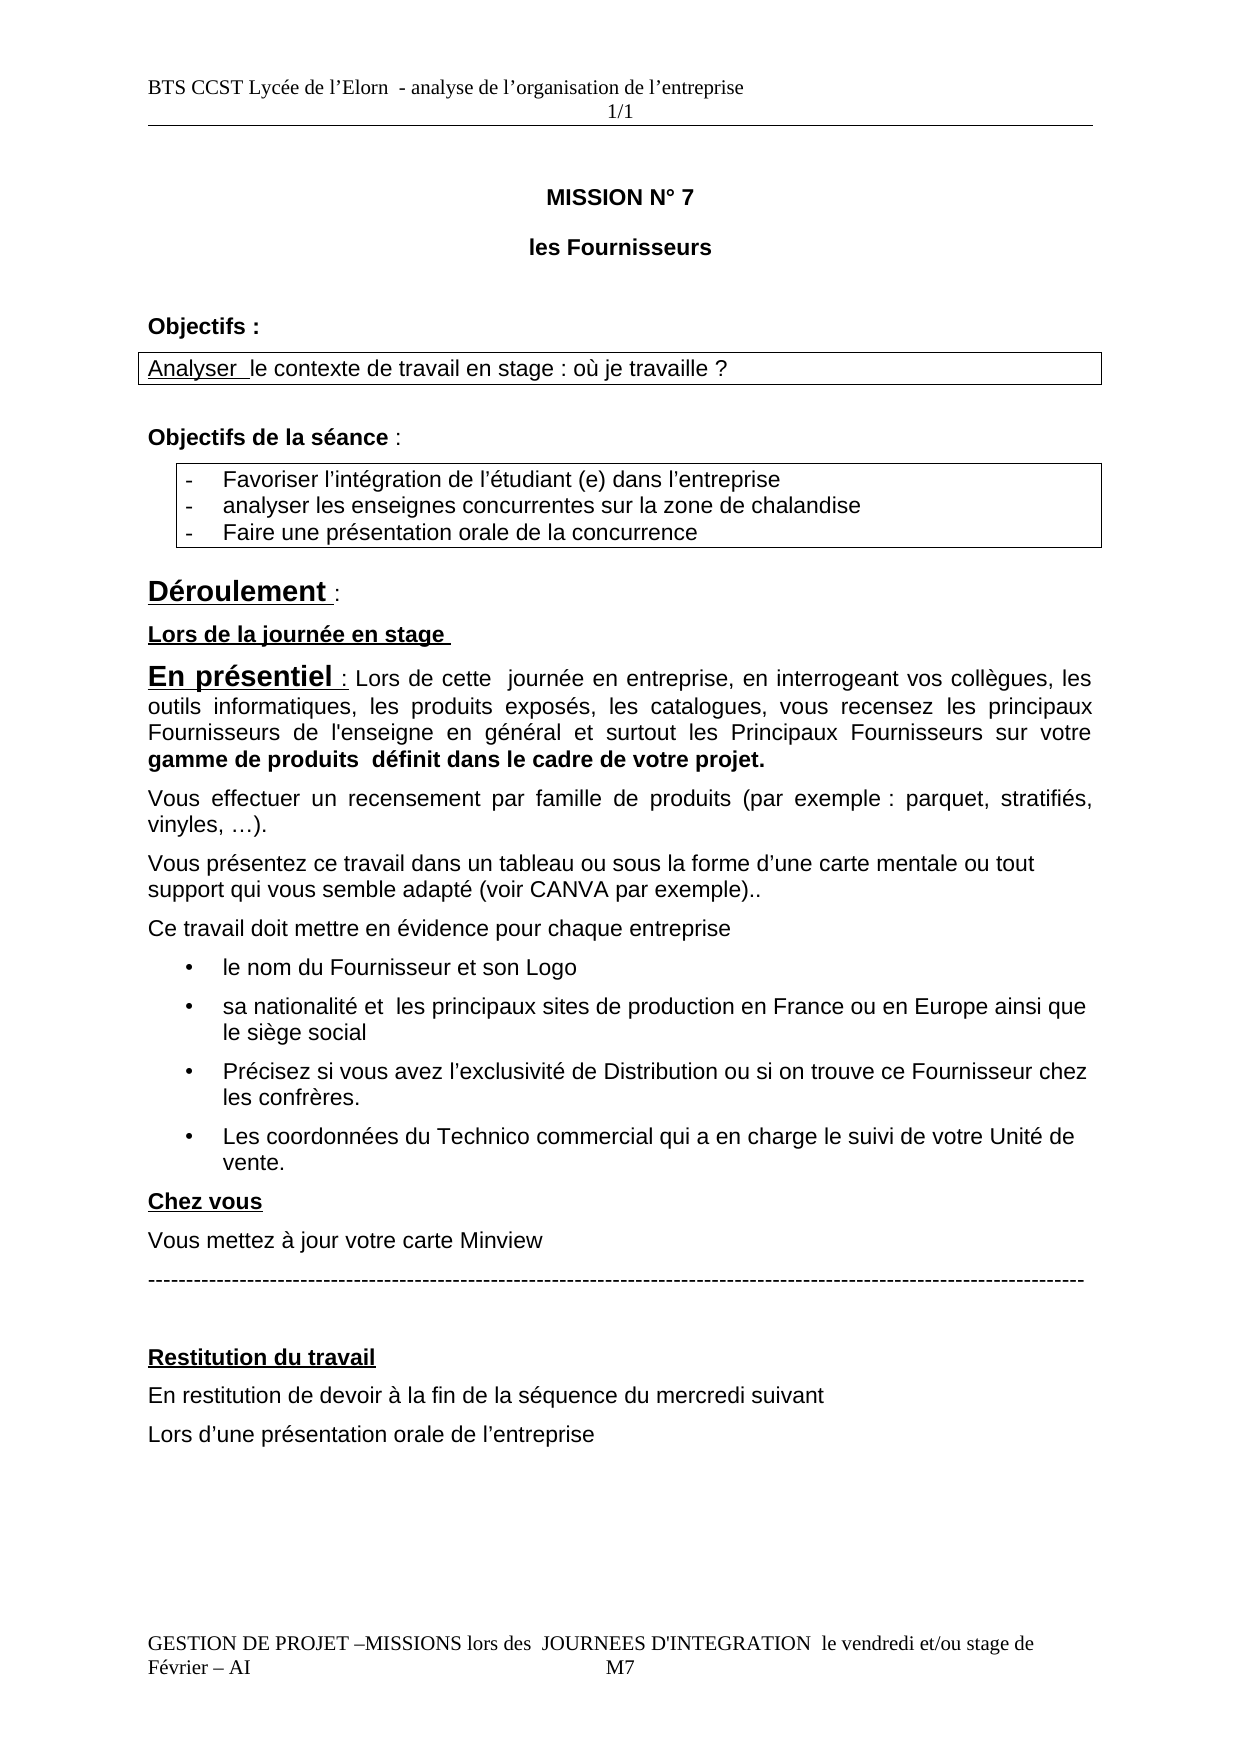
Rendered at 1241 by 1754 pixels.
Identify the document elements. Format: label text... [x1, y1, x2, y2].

text Vous mettez à jour votre carte Minview [148, 1227, 1093, 1253]
list sa nationalité et les principaux sites de production en France ou en Europe ainsi que le siège social [185, 993, 1093, 1045]
text Objectifs de la séance : [148, 424, 1093, 450]
text En présentiel : Lors de cette journée en entreprise, en interrogeant vos collègues, les outils informatiques, les produits exposés, les catalogues, vous recensez les principaux Fournisseurs de l'enseigne en général et surtout les Principaux Fournisseurs sur votre gamme de produits définit dans le cadre de votre projet. [148, 659, 1093, 772]
text Analyser le contexte de travail en stage : où je travaille ? [139, 353, 1101, 384]
text Vous effectuer un recensement par famille de produits (par exemple : parquet, stratifiés, vinyles, …). [148, 784, 1093, 837]
text Lors de la journée en stage [148, 621, 1093, 647]
list le nom du Fournisseur et son Logo [185, 954, 1093, 980]
list Les coordonnées du Technico commercial qui a en charge le suivi de votre Unité de vente. [185, 1123, 1093, 1176]
text --------------------------------------------------------------------------------------------------------------------------- [148, 1266, 1093, 1292]
text Chez vous [148, 1188, 1093, 1214]
text MISSION N° 7 [148, 184, 1093, 210]
text Objectifs : [148, 313, 1093, 340]
text les Fournisseurs [148, 234, 1093, 261]
list Précisez si vous avez l’exclusivité de Distribution ou si on trouve ce Fournisseur chez les confrères. [185, 1058, 1093, 1111]
text Déroulement : [148, 574, 1093, 608]
text Lors d’une présentation orale de l’entreprise [148, 1421, 1093, 1448]
text Restitution du travail [148, 1344, 1093, 1370]
text Ce travail doit mettre en évidence pour chaque entreprise [148, 915, 1093, 941]
list Faire une présentation orale de la concurrence [177, 515, 1101, 547]
text Vous présentez ce travail dans un tableau ou sous la forme d’une carte mentale ou tout support qui vous semble adapté (voir CANVA par exemple).. [148, 850, 1093, 902]
list Favoriser l’intégration de l’étudiant (e) dans l’entreprise [177, 464, 1101, 489]
text En restitution de devoir à la fin de la séquence du mercredi suivant [148, 1382, 1093, 1409]
list analyser les enseignes concurrentes sur la zone de chalandise [177, 489, 1101, 515]
